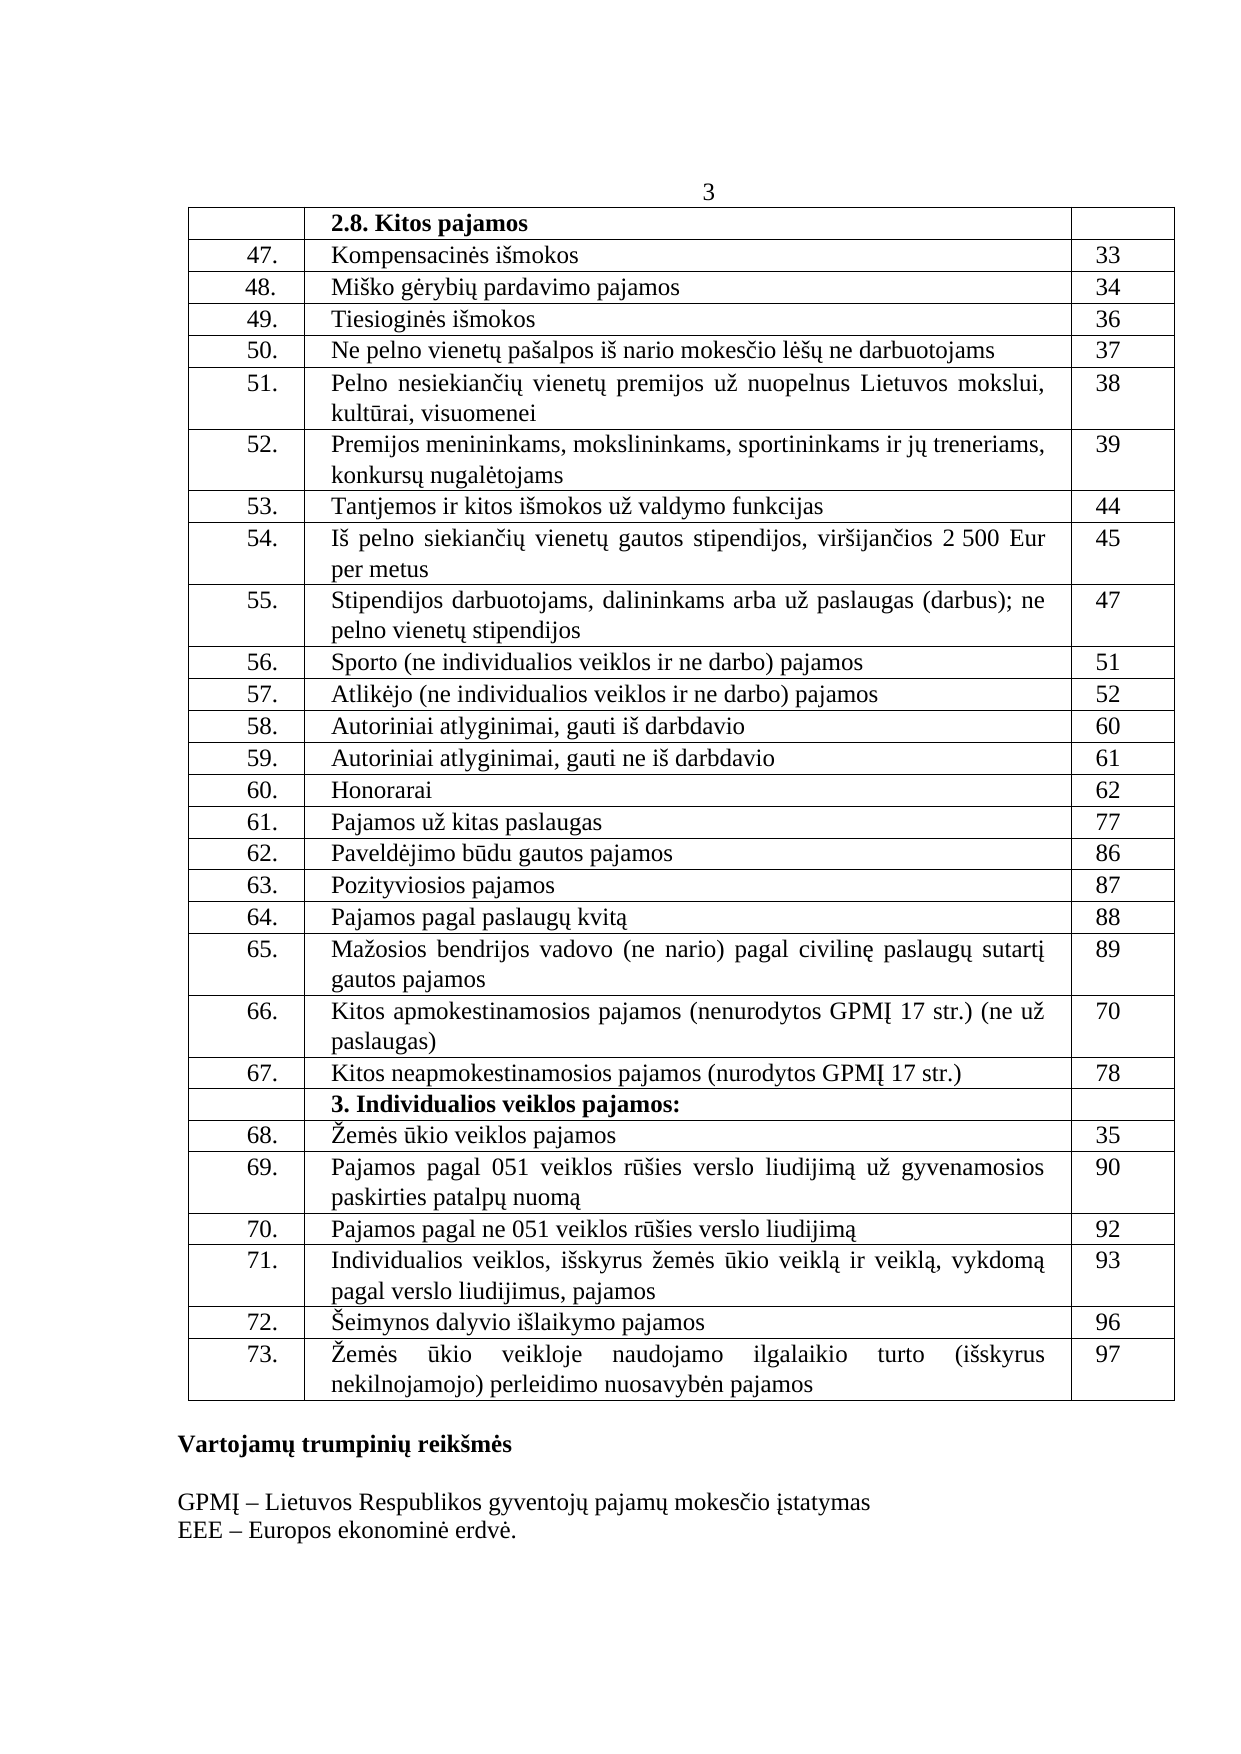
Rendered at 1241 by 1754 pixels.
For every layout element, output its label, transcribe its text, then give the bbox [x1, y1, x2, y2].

table_cell 37 [1072, 336, 1174, 367]
table_cell Pelno nesiekiančių vienetų premijos už nuopelnus Lietuvos mokslui, kultūrai, visuomenei [305, 368, 1071, 428]
table_cell 48. [189, 272, 304, 303]
table_cell Atlikėjo (ne individualios veiklos ir ne darbo) pajamos [305, 679, 1071, 710]
table_cell Individualios veiklos, išskyrus žemės ūkio veiklą ir veiklą, vykdomą pagal verslo liudijimus, pajamos [305, 1245, 1071, 1306]
table_cell 69. [189, 1152, 304, 1213]
table_cell Iš pelno siekiančių vienetų gautos stipendijos, viršijančios 2 500 Eur per metus [305, 523, 1071, 584]
table_cell Pajamos už kitas paslaugas [305, 807, 1071, 837]
table_cell 68. [189, 1121, 304, 1151]
table_cell 77 [1072, 807, 1174, 837]
table_cell Kitos neapmokestinamosios pajamos (nurodytos GPMĮ 17 str.) [305, 1058, 1071, 1088]
table_cell 36 [1072, 304, 1174, 334]
table_cell Pajamos pagal paslaugų kvitą [305, 902, 1071, 933]
table_cell 52. [189, 430, 304, 490]
table_cell Pozityviosios pajamos [305, 870, 1071, 901]
table_cell Sporto (ne individualios veiklos ir ne darbo) pajamos [305, 647, 1071, 678]
table_cell 72. [189, 1307, 304, 1338]
table_cell 90 [1072, 1152, 1174, 1213]
table_cell 51 [1072, 647, 1174, 678]
table_cell 2.8. Kitos pajamos [305, 208, 1071, 239]
table_cell 56. [189, 647, 304, 678]
table_cell Pajamos pagal ne 051 veiklos rūšies verslo liudijimą [305, 1214, 1071, 1244]
table_cell 62 [1072, 775, 1174, 806]
table_cell 39 [1072, 430, 1174, 490]
table_cell 70 [1072, 996, 1174, 1057]
table_cell Premijos menininkams, mokslininkams, sportininkams ir jų treneriams, konkursų nugalėtojams [305, 430, 1071, 490]
table_cell Ne pelno vienetų pašalpos iš nario mokesčio lėšų ne darbuotojams [305, 336, 1071, 367]
table_cell 96 [1072, 1307, 1174, 1338]
table_cell 61. [189, 807, 304, 837]
table_cell 67. [189, 1058, 304, 1088]
text EEE – Europos ekonominė erdvė. [177, 1516, 1181, 1544]
table_cell 33 [1072, 240, 1174, 271]
table_cell 87 [1072, 870, 1174, 901]
table_cell Pajamos pagal 051 veiklos rūšies verslo liudijimą už gyvenamosios paskirties patalpų nuomą [305, 1152, 1071, 1213]
table_cell 50. [189, 336, 304, 367]
table_cell 93 [1072, 1245, 1174, 1306]
table_cell 59. [189, 743, 304, 774]
table_cell 86 [1072, 839, 1174, 869]
table_cell 89 [1072, 934, 1174, 995]
table_cell 3. Individualios veiklos pajamos: [305, 1089, 1071, 1119]
table_cell 49. [189, 304, 304, 334]
table_cell 47. [189, 240, 304, 271]
table_cell 34 [1072, 272, 1174, 303]
table_cell 58. [189, 711, 304, 742]
table_cell 45 [1072, 523, 1174, 584]
table_cell 78 [1072, 1058, 1174, 1088]
table_cell Autoriniai atlyginimai, gauti ne iš darbdavio [305, 743, 1071, 774]
table_cell 64. [189, 902, 304, 933]
table_cell Paveldėjimo būdu gautos pajamos [305, 839, 1071, 869]
table_cell 92 [1072, 1214, 1174, 1244]
table_cell 47 [1072, 585, 1174, 646]
table_cell 60 [1072, 711, 1174, 742]
table_cell [1072, 208, 1174, 239]
table_cell [1072, 1089, 1174, 1119]
table_cell Žemės ūkio veiklos pajamos [305, 1121, 1071, 1151]
table_cell 63. [189, 870, 304, 901]
table_cell 71. [189, 1245, 304, 1306]
table_cell Šeimynos dalyvio išlaikymo pajamos [305, 1307, 1071, 1338]
table_cell Tantjemos ir kitos išmokos už valdymo funkcijas [305, 491, 1071, 522]
table_cell 61 [1072, 743, 1174, 774]
table_cell 55. [189, 585, 304, 646]
table_cell 60. [189, 775, 304, 806]
table_cell Mažosios bendrijos vadovo (ne nario) pagal civilinę paslaugų sutartį gautos pajamos [305, 934, 1071, 995]
table_cell 51. [189, 368, 304, 428]
table_cell 38 [1072, 368, 1174, 428]
table_cell 54. [189, 523, 304, 584]
table_cell Stipendijos darbuotojams, dalininkams arba už paslaugas (darbus); ne pelno vienetų stipendijos [305, 585, 1071, 646]
table_cell 97 [1072, 1339, 1174, 1399]
table_cell 88 [1072, 902, 1174, 933]
table_cell 35 [1072, 1121, 1174, 1151]
table_cell 53. [189, 491, 304, 522]
table_cell 44 [1072, 491, 1174, 522]
table_cell 65. [189, 934, 304, 995]
text GPMĮ – Lietuvos Respublikos gyventojų pajamų mokesčio įstatymas [177, 1487, 1181, 1516]
table_cell 52 [1072, 679, 1174, 710]
table_cell Honorarai [305, 775, 1071, 806]
table_cell [189, 1089, 304, 1119]
table_cell 66. [189, 996, 304, 1057]
table_cell [189, 208, 304, 239]
table_cell Žemės ūkio veikloje naudojamo ilgalaikio turto (išskyrus nekilnojamojo) perleidimo nuosavybėn pajamos [305, 1339, 1071, 1399]
table_cell 70. [189, 1214, 304, 1244]
table_cell Miško gėrybių pardavimo pajamos [305, 272, 1071, 303]
table_cell Autoriniai atlyginimai, gauti iš darbdavio [305, 711, 1071, 742]
table_cell Kompensacinės išmokos [305, 240, 1071, 271]
table_cell 62. [189, 839, 304, 869]
table_cell 57. [189, 679, 304, 710]
table_cell 73. [189, 1339, 304, 1399]
table_cell Kitos apmokestinamosios pajamos (nenurodytos GPMĮ 17 str.) (ne už paslaugas) [305, 996, 1071, 1057]
text Vartojamų trumpinių reikšmės [177, 1429, 1181, 1458]
table_cell Tiesioginės išmokos [305, 304, 1071, 334]
